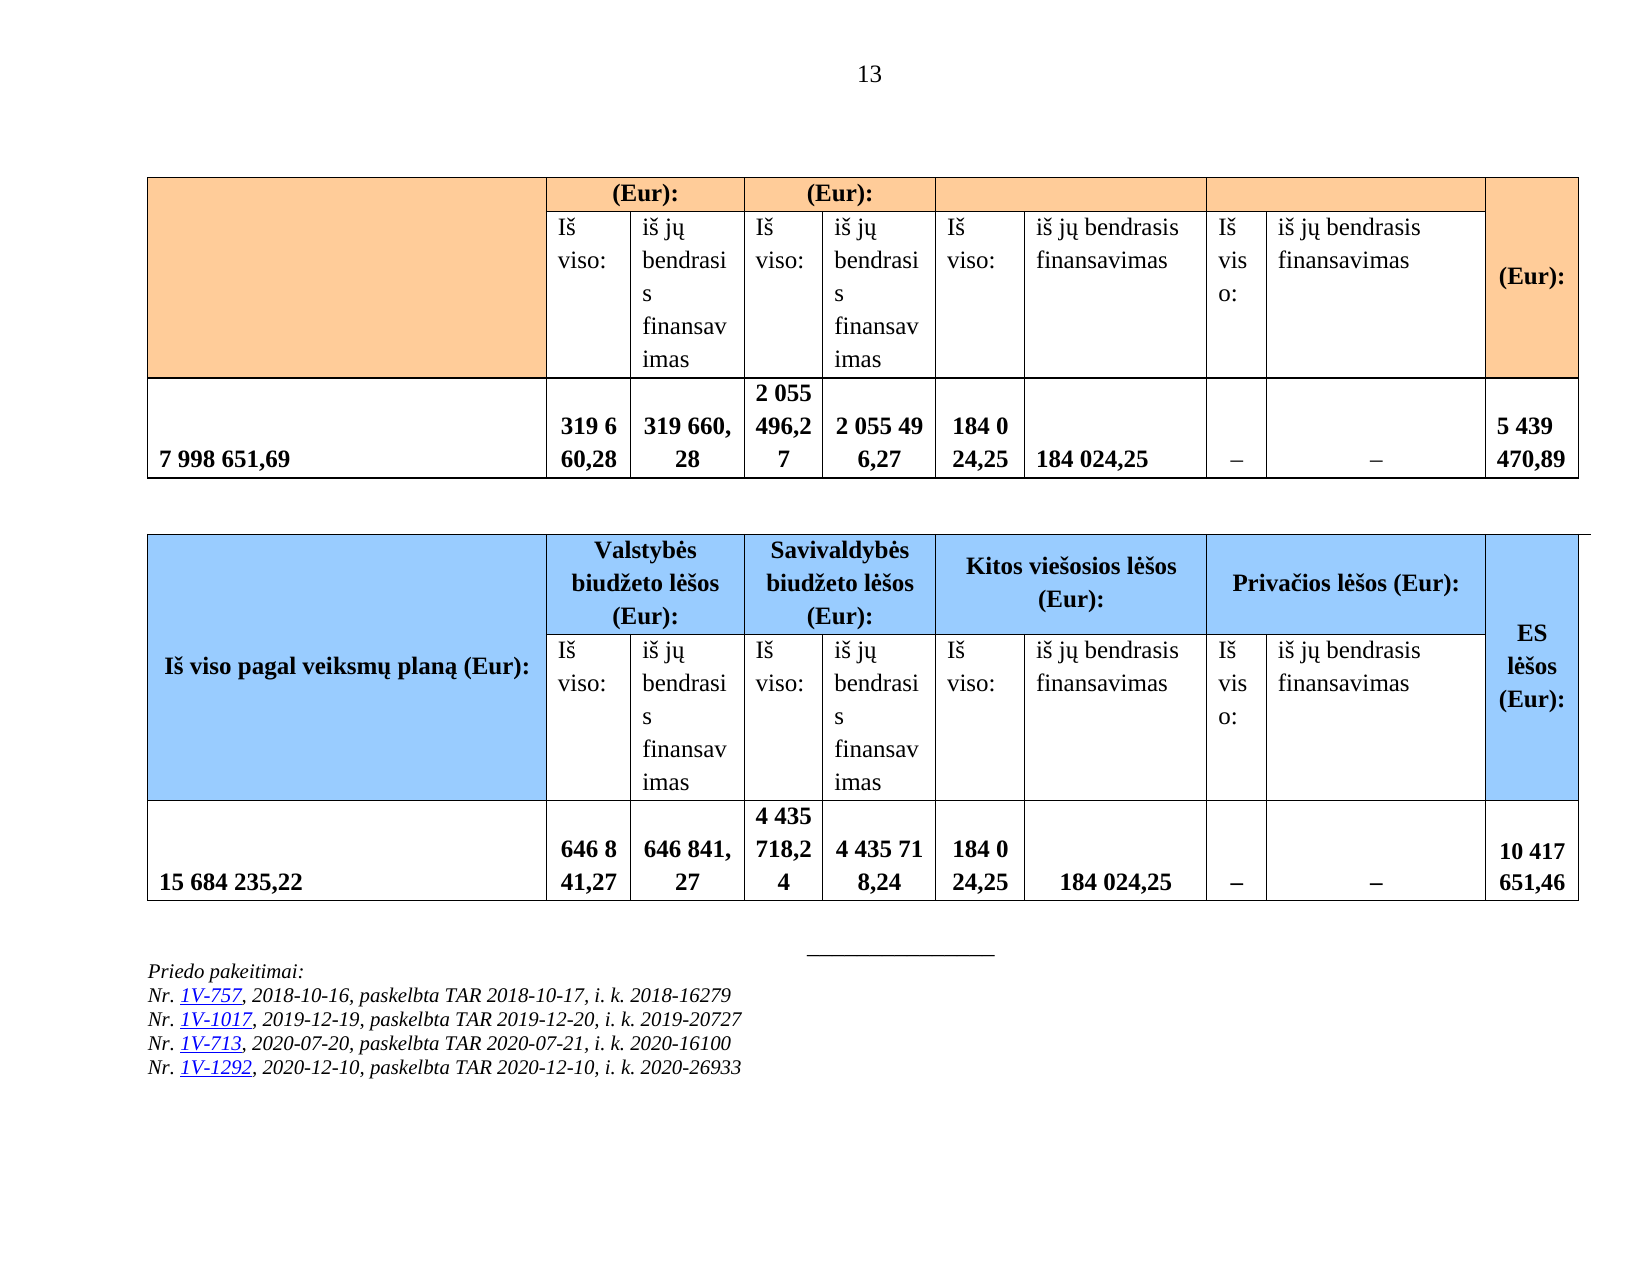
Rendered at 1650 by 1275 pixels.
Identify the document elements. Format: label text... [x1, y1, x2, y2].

table_cell Privačios lėšos (Eur): [1207, 535, 1485, 634]
table_cell – [1267, 379, 1485, 477]
table_cell [1207, 178, 1485, 211]
text Nr. 1V-713, 2020-07-20, paskelbta TAR 2020-07-21, i. k. 2020-16100 [148, 1031, 1591, 1055]
table_cell (Eur): [745, 178, 935, 211]
table_cell 184 024,25 [936, 801, 1024, 900]
table_cell Kitos viešosios lėšos (Eur): [936, 535, 1206, 634]
table_cell [1579, 634, 1591, 800]
table_cell 184 024,25 [936, 379, 1024, 477]
table_cell 184 024,25 [1025, 801, 1206, 900]
table_cell [1579, 211, 1591, 377]
table_cell [1462, 477, 1591, 534]
table_cell Savivaldybės biudžeto lėšos (Eur): [745, 535, 935, 634]
table_cell Iš viso: [936, 635, 1024, 800]
table_cell [1579, 177, 1591, 211]
table_cell Iš viso: [547, 212, 630, 377]
table_cell 4 435 718,24 [745, 801, 822, 900]
table_cell Iš viso pagal veiksmų planą (Eur): [148, 535, 546, 800]
table_cell 646 841,27 [631, 801, 744, 900]
table_cell Iš viso: [1207, 635, 1266, 800]
table_cell 2 055 496,27 [745, 379, 822, 477]
table_cell 10 417 651,46 [1486, 801, 1578, 900]
table_cell 319 660,28 [631, 379, 744, 477]
table_cell [148, 479, 502, 534]
table_cell (Eur): [1486, 178, 1578, 377]
text _______________ [148, 930, 1580, 959]
table_cell [148, 178, 546, 377]
table_cell [1105, 479, 1168, 534]
table_cell [1048, 479, 1105, 534]
table_cell 184 024,25 [1025, 379, 1206, 477]
table_cell Iš viso: [1207, 212, 1266, 377]
table_cell Iš viso: [547, 635, 630, 800]
table_cell [1169, 479, 1298, 534]
table_cell 5 439 470,89 [1486, 379, 1578, 477]
table_cell [502, 479, 546, 534]
text Nr. 1V-757, 2018-10-16, paskelbta TAR 2018-10-17, i. k. 2018-16279 [148, 983, 1591, 1007]
table_cell [875, 479, 961, 534]
table_cell [631, 479, 690, 534]
table_cell iš jų bendrasis finansavimas [631, 212, 744, 377]
table_cell iš jų bendrasis finansavimas [1267, 212, 1485, 377]
table_cell [690, 479, 744, 534]
table_cell Valstybės biudžeto lėšos (Eur): [547, 535, 744, 634]
table_cell [961, 479, 1048, 534]
table_cell [936, 178, 1206, 211]
table_cell Iš viso: [745, 212, 822, 377]
table_cell iš jų bendrasis finansavimas [823, 212, 935, 377]
table_cell ES lėšos (Eur): [1486, 535, 1578, 800]
table_cell Iš viso: [745, 635, 822, 800]
table_cell 7 998 651,69 [148, 379, 546, 477]
table_cell [823, 479, 875, 534]
table_cell [1391, 479, 1462, 534]
table_cell 646 841,27 [547, 801, 630, 900]
table_cell [546, 479, 631, 534]
table_cell 319 660,28 [547, 379, 630, 477]
table_cell – [1207, 379, 1266, 477]
table_cell [1579, 377, 1591, 477]
table_cell iš jų bendrasis finansavimas [1025, 212, 1206, 377]
table_cell (Eur): [547, 178, 744, 211]
table_cell Iš viso: [936, 212, 1024, 377]
table_cell – [1267, 801, 1485, 900]
table_cell 4 435 718,24 [823, 801, 935, 900]
table_cell [1579, 800, 1591, 900]
text Nr. 1V-1292, 2020-12-10, paskelbta TAR 2020-12-10, i. k. 2020-26933 [148, 1055, 1591, 1079]
table_cell iš jų bendrasis finansavimas [823, 635, 935, 800]
table_cell [1298, 479, 1391, 534]
table_cell [744, 479, 823, 534]
table_cell iš jų bendrasis finansavimas [631, 635, 744, 800]
table_cell 2 055 496,27 [823, 379, 935, 477]
table_cell [1579, 535, 1591, 634]
table_cell – [1207, 801, 1266, 900]
table_cell 15 684 235,22 [148, 801, 546, 900]
text Priedo pakeitimai: [148, 959, 1591, 983]
text Nr. 1V-1017, 2019-12-19, paskelbta TAR 2019-12-20, i. k. 2019-20727 [148, 1007, 1591, 1031]
table_cell iš jų bendrasis finansavimas [1025, 635, 1206, 800]
table_cell iš jų bendrasis finansavimas [1267, 635, 1485, 800]
